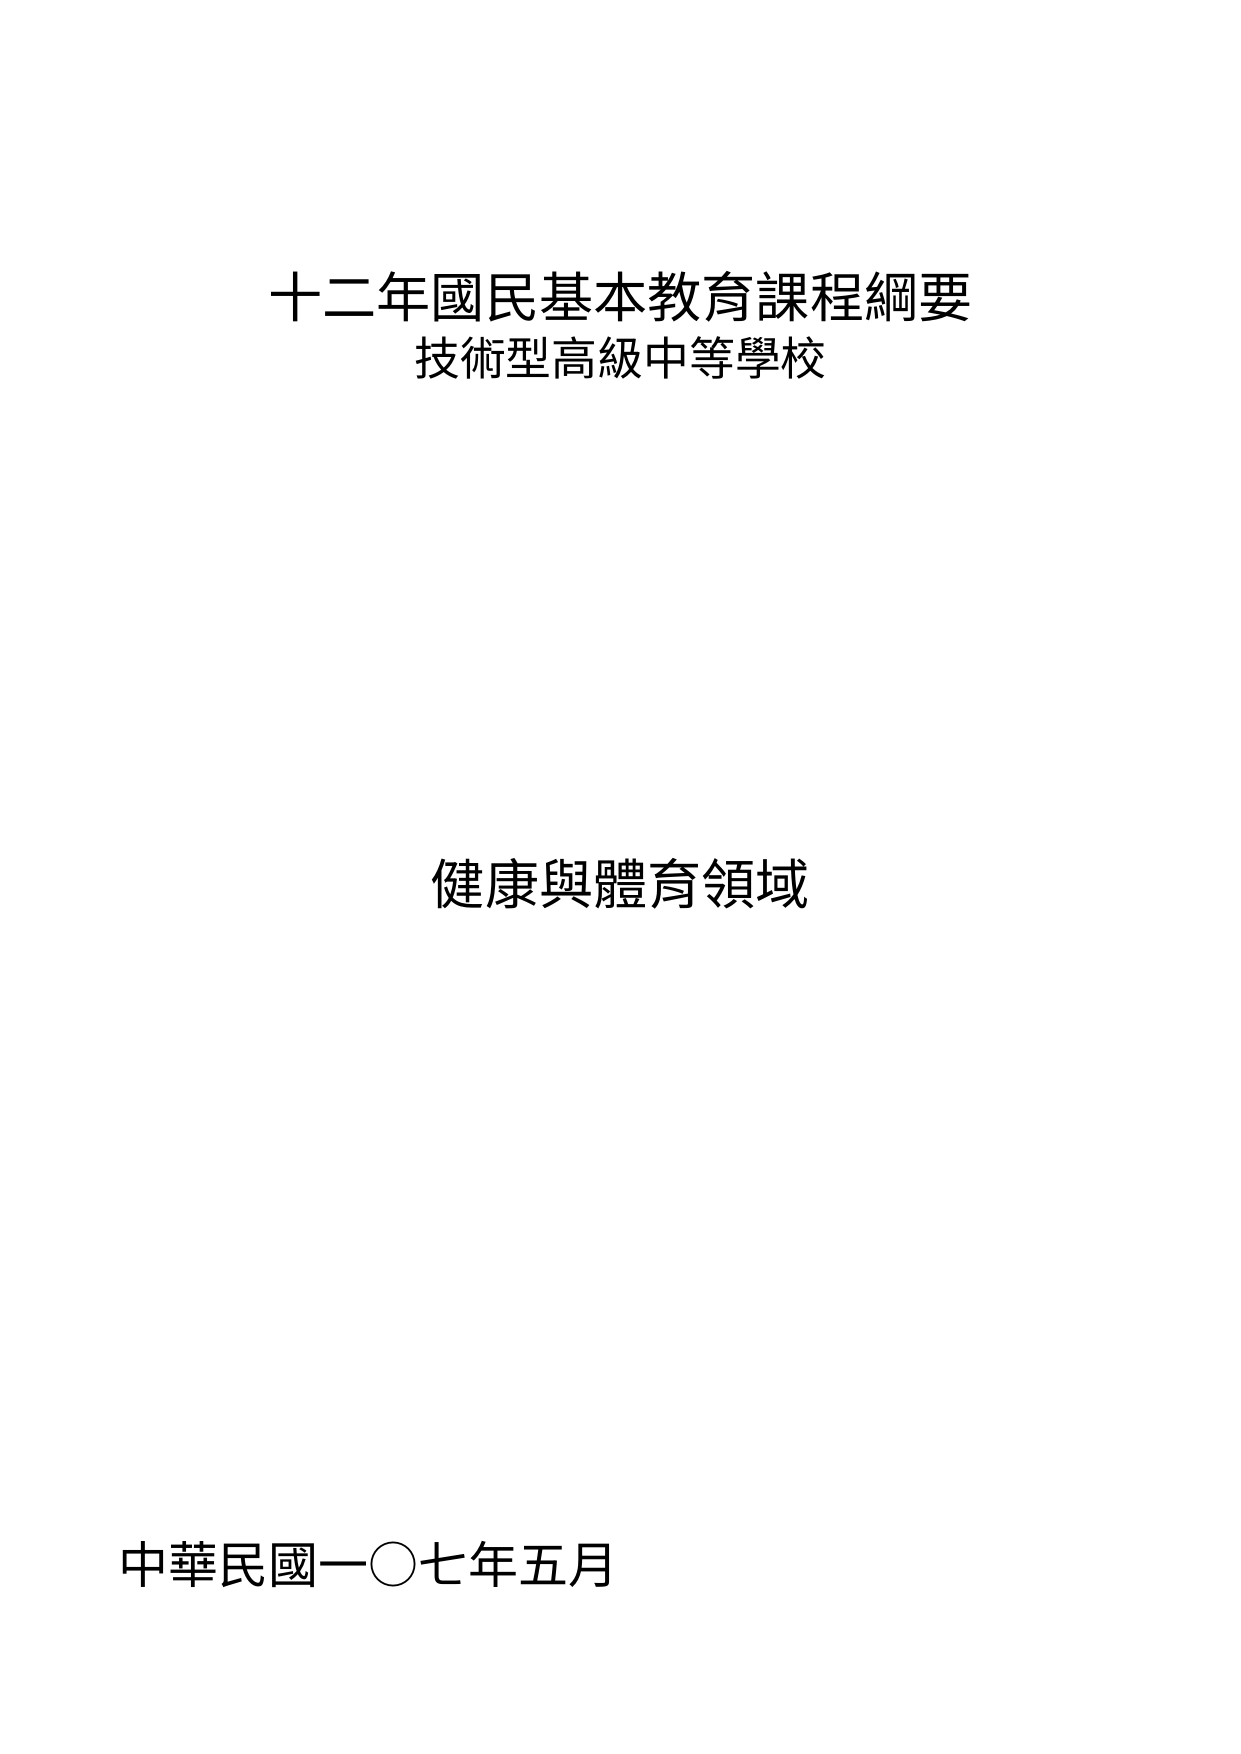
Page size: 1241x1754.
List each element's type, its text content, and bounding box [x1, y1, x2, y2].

text 十二年國民基本教育課程綱要 [118, 280, 1122, 326]
text 健康與體育領域 [118, 868, 1122, 914]
text 中華民國一○七年五月 [118, 1547, 1122, 1593]
text 技術型高級中等學校 [118, 339, 1122, 384]
